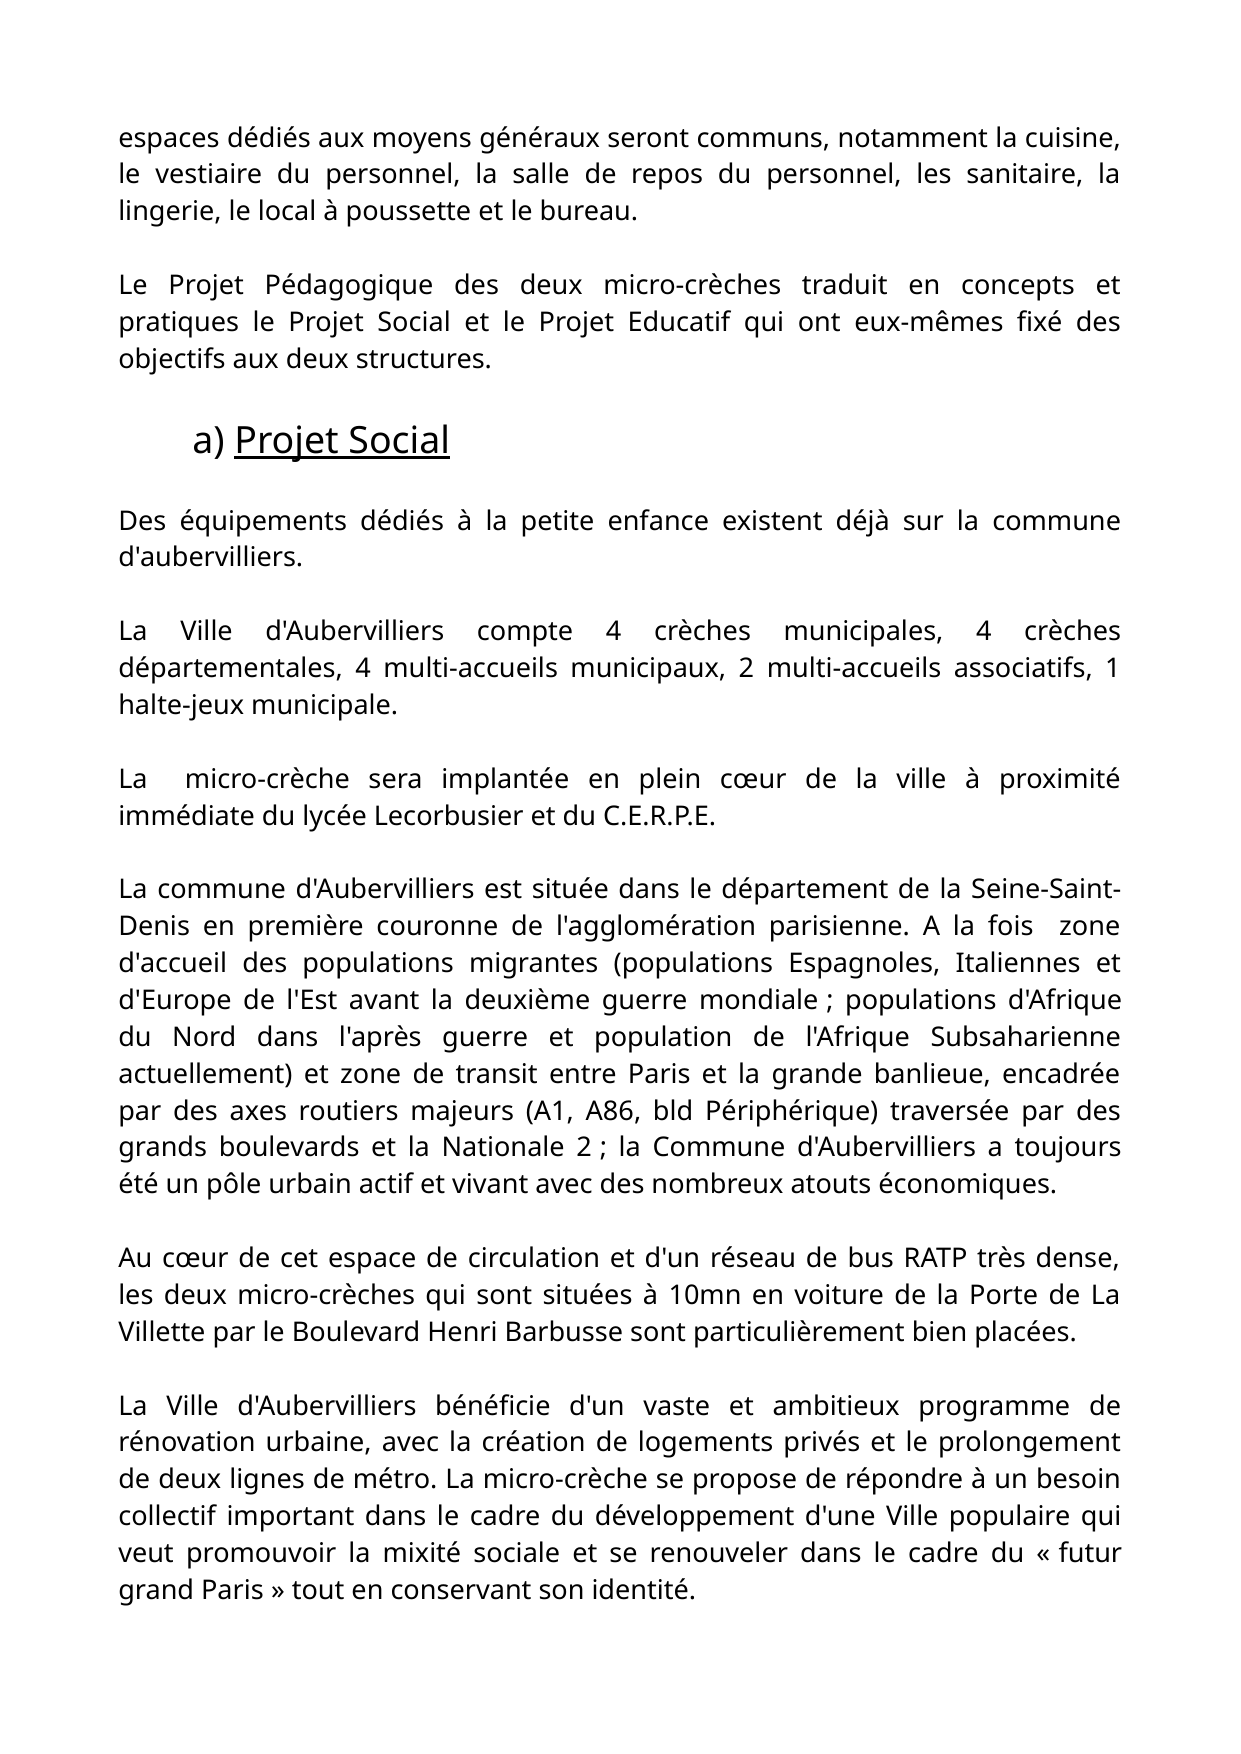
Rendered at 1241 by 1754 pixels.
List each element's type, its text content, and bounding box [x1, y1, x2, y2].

text espaces dédiés aux moyens généraux seront communs, notamment la cuisine, le vestiaire du personnel, la salle de repos du personnel, les sanitaire, la lingerie, le local à poussette et le bureau. [118, 118, 1122, 229]
text La commune d'Aubervilliers est située dans le département de la Seine-Saint-Denis en première couronne de l'agglomération parisienne. A la fois zone d'accueil des populations migrantes (populations Espagnoles, Italiennes et d'Europe de l'Est avant la deuxième guerre mondiale ; populations d'Afrique du Nord dans l'après guerre et population de l'Afrique Subsaharienne actuellement) et zone de transit entre Paris et la grande banlieue, encadrée par des axes routiers majeurs (A1, A86, bld Périphérique) traversée par des grands boulevards et la Nationale 2 ; la Commune d'Aubervilliers a toujours été un pôle urbain actif et vivant avec des nombreux atouts économiques. [118, 870, 1122, 1202]
text Le Projet Pédagogique des deux micro-crèches traduit en concepts et pratiques le Projet Social et le Projet Educatif qui ont eux-mêmes fixé des objectifs aux deux structures. [118, 266, 1122, 376]
text Au cœur de cet espace de circulation et d'un réseau de bus RATP très dense, les deux micro-crèches qui sont situées à 10mn en voiture de la Porte de La Villette par le Boulevard Henri Barbusse sont particulièrement bien placées. [118, 1238, 1122, 1349]
text La Ville d'Aubervilliers bénéficie d'un vaste et ambitieux programme de rénovation urbaine, avec la création de logements privés et le prolongement de deux lignes de métro. La micro-crèche se propose de répondre à un besoin collectif important dans le cadre du développement d'une Ville populaire qui veut promouvoir la mixité sociale et se renouveler dans le cadre du « futur grand Paris » tout en conservant son identité. [118, 1386, 1122, 1607]
text a) Projet Social [118, 413, 1122, 464]
text La micro-crèche sera implantée en plein cœur de la ville à proximité immédiate du lycée Lecorbusier et du C.E.R.P.E. [118, 759, 1122, 833]
text La Ville d'Aubervilliers compte 4 crèches municipales, 4 crèches départementales, 4 multi-accueils municipaux, 2 multi-accueils associatifs, 1 halte-jeux municipale. [118, 612, 1122, 722]
text Des équipements dédiés à la petite enfance existent déjà sur la commune d'aubervilliers. [118, 501, 1122, 575]
